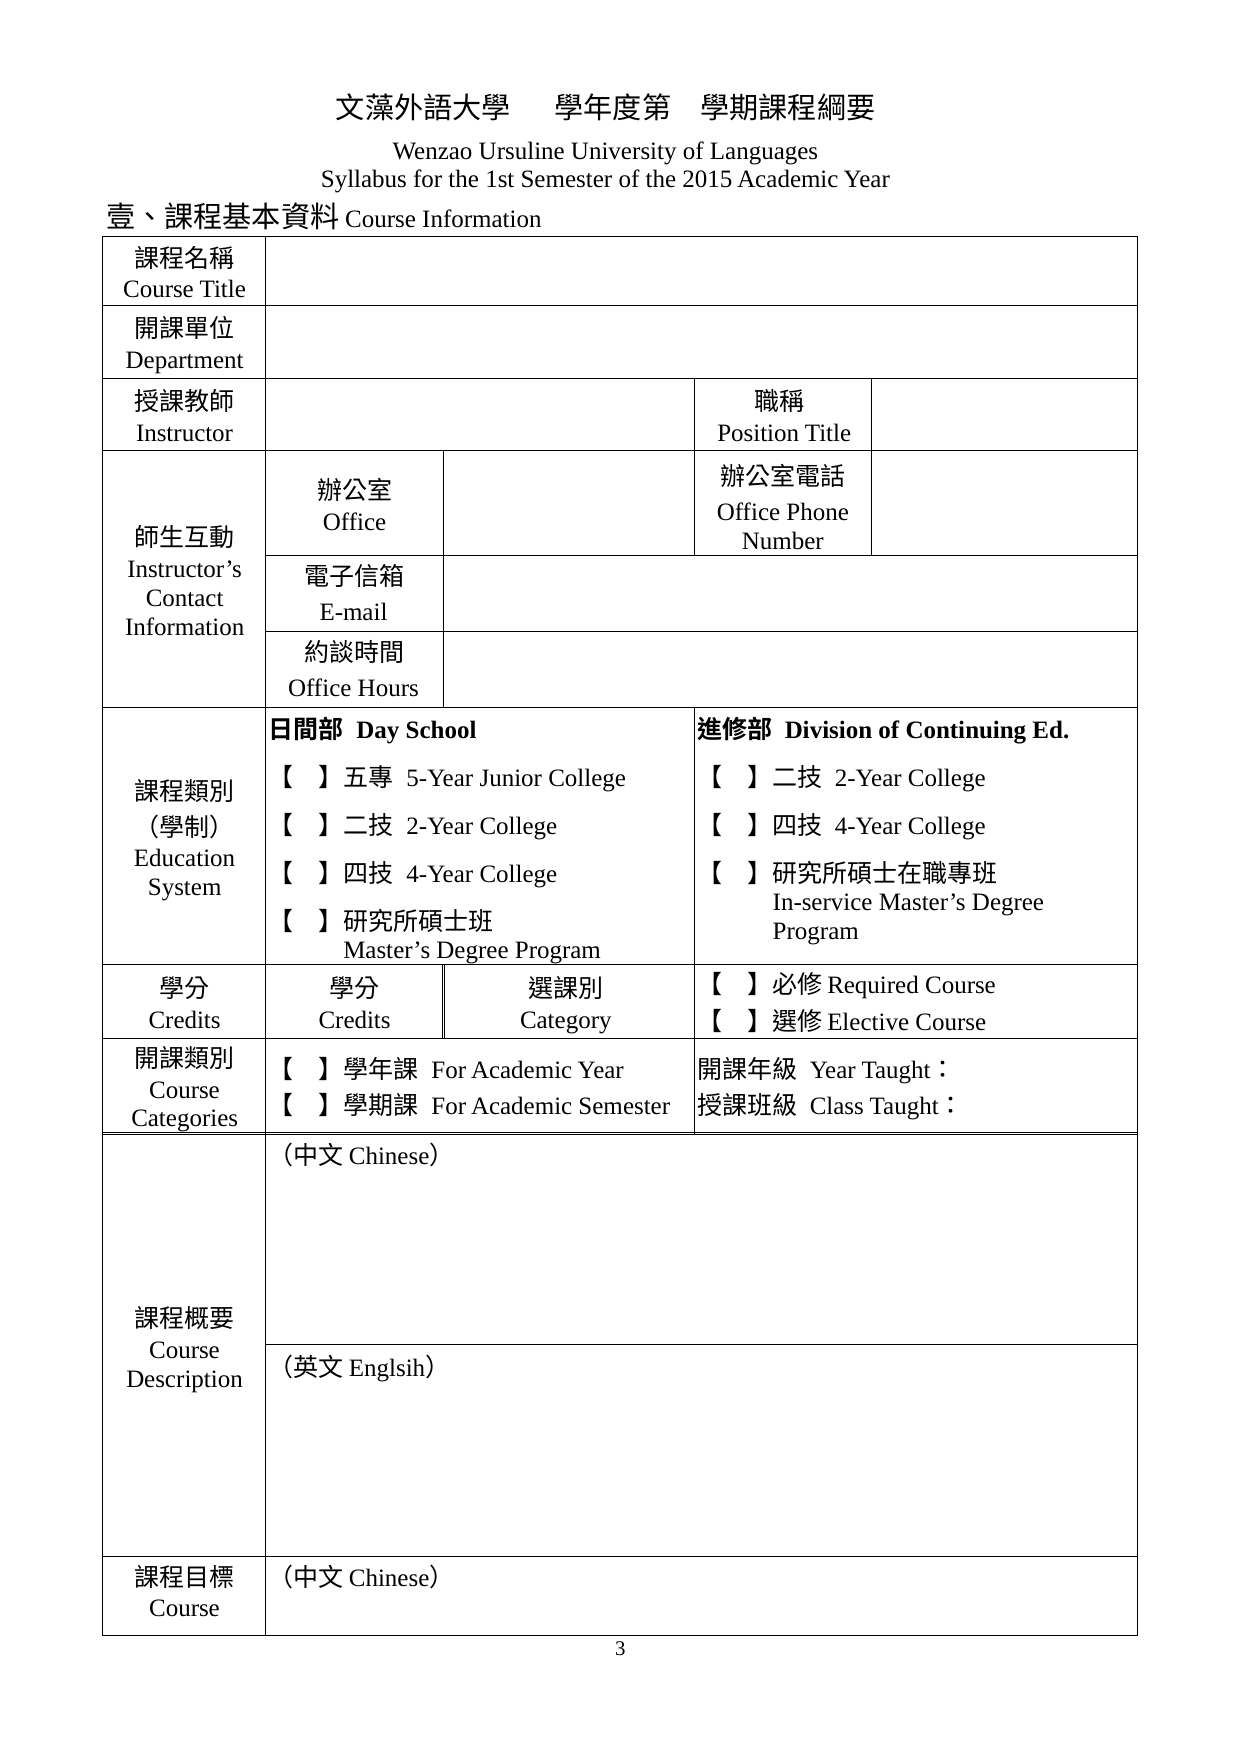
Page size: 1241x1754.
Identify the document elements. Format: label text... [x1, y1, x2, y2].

table_cell 開課單位 Department [103, 306, 265, 377]
table_cell 授課教師 Instructor [103, 379, 265, 450]
table_cell [266, 306, 1137, 377]
table_cell 辦公室 Office [266, 451, 443, 555]
table_cell 課程類別 （學制） Education System [103, 708, 265, 964]
table_cell 辦公室電話 Office Phone Number [695, 451, 871, 555]
table_cell 選課別 Category [445, 965, 694, 1037]
table_cell 約談時間 Office Hours [266, 632, 443, 707]
table_cell 課程概要 Course Description [103, 1135, 265, 1556]
table_cell 電子信箱 E-mail [266, 556, 443, 631]
table_cell 課程目標 Course [103, 1557, 265, 1635]
table_cell 【 】必修Required Course 【 】選修Elective Course [695, 965, 1137, 1037]
table_cell （英文Englsih） [266, 1345, 1137, 1556]
table_cell 開課年級 Year Taught： 授課班級 Class Taught： [695, 1039, 1137, 1132]
table_cell [444, 556, 1137, 631]
table_cell 學分 Credits [266, 965, 442, 1037]
table_cell [266, 237, 1137, 304]
table_cell （中文Chinese） [266, 1557, 1137, 1635]
table_cell [444, 451, 694, 555]
table_cell 進修部 Division of Continuing Ed. 【 】二技 2-Year College 【 】四技 4-Year College 【 】研究所碩士在職專班 In-service Master’s Degree Program [695, 708, 1137, 964]
table_cell [444, 632, 1137, 707]
table_cell 職稱 Position Title [695, 379, 871, 450]
table_cell 開課類別 Course Categories [103, 1039, 265, 1132]
table_cell 課程名稱 Course Title [103, 237, 265, 304]
table_header 文藻外語大學 學年度第 學期課程綱要 Wenzao Ursuline University of Languages Syllabus for the 1st Semester of the 2015 Academic Year [103, 88, 1137, 193]
table_cell （中文Chinese） [266, 1135, 1137, 1344]
table_cell 師生互動 Instructor’s Contact Information [103, 451, 265, 707]
table_cell 【 】學年課 For Academic Year 【 】學期課 For Academic Semester [266, 1039, 694, 1132]
table_cell [872, 379, 1137, 450]
table_cell 學分 Credits [103, 965, 265, 1037]
table_cell 壹、課程基本資料Course Information [103, 193, 1137, 236]
table_cell [266, 379, 694, 450]
table_cell [872, 451, 1137, 555]
table_cell 日間部 Day School 【 】五專 5-Year Junior College 【 】二技 2-Year College 【 】四技 4-Year College 【 】研究所碩士班 Master’s Degree Program [266, 708, 694, 964]
